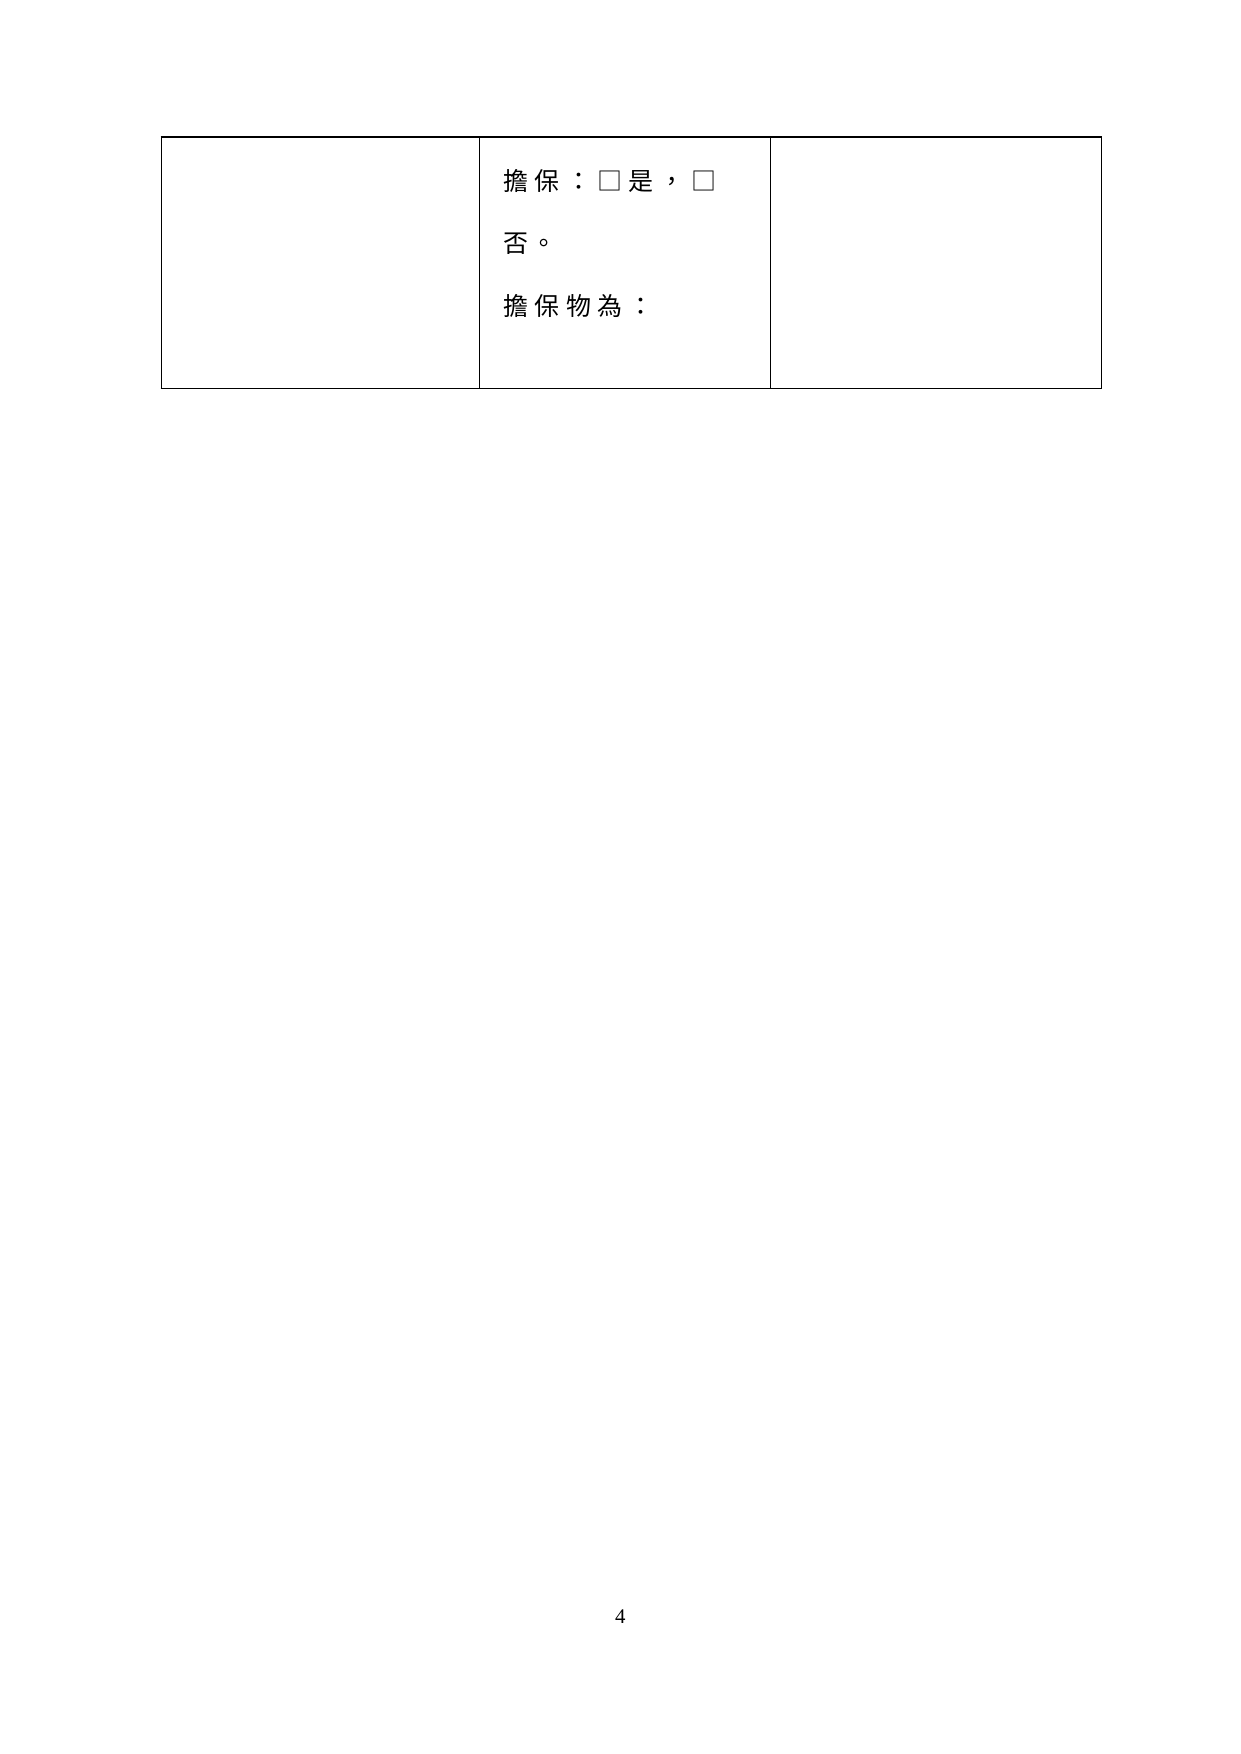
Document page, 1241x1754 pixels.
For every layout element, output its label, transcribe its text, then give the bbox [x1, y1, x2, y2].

table_cell [771, 138, 1101, 387]
table_cell 擔保：□是，□否。 擔保物為： [480, 138, 770, 387]
table_cell [162, 138, 479, 387]
